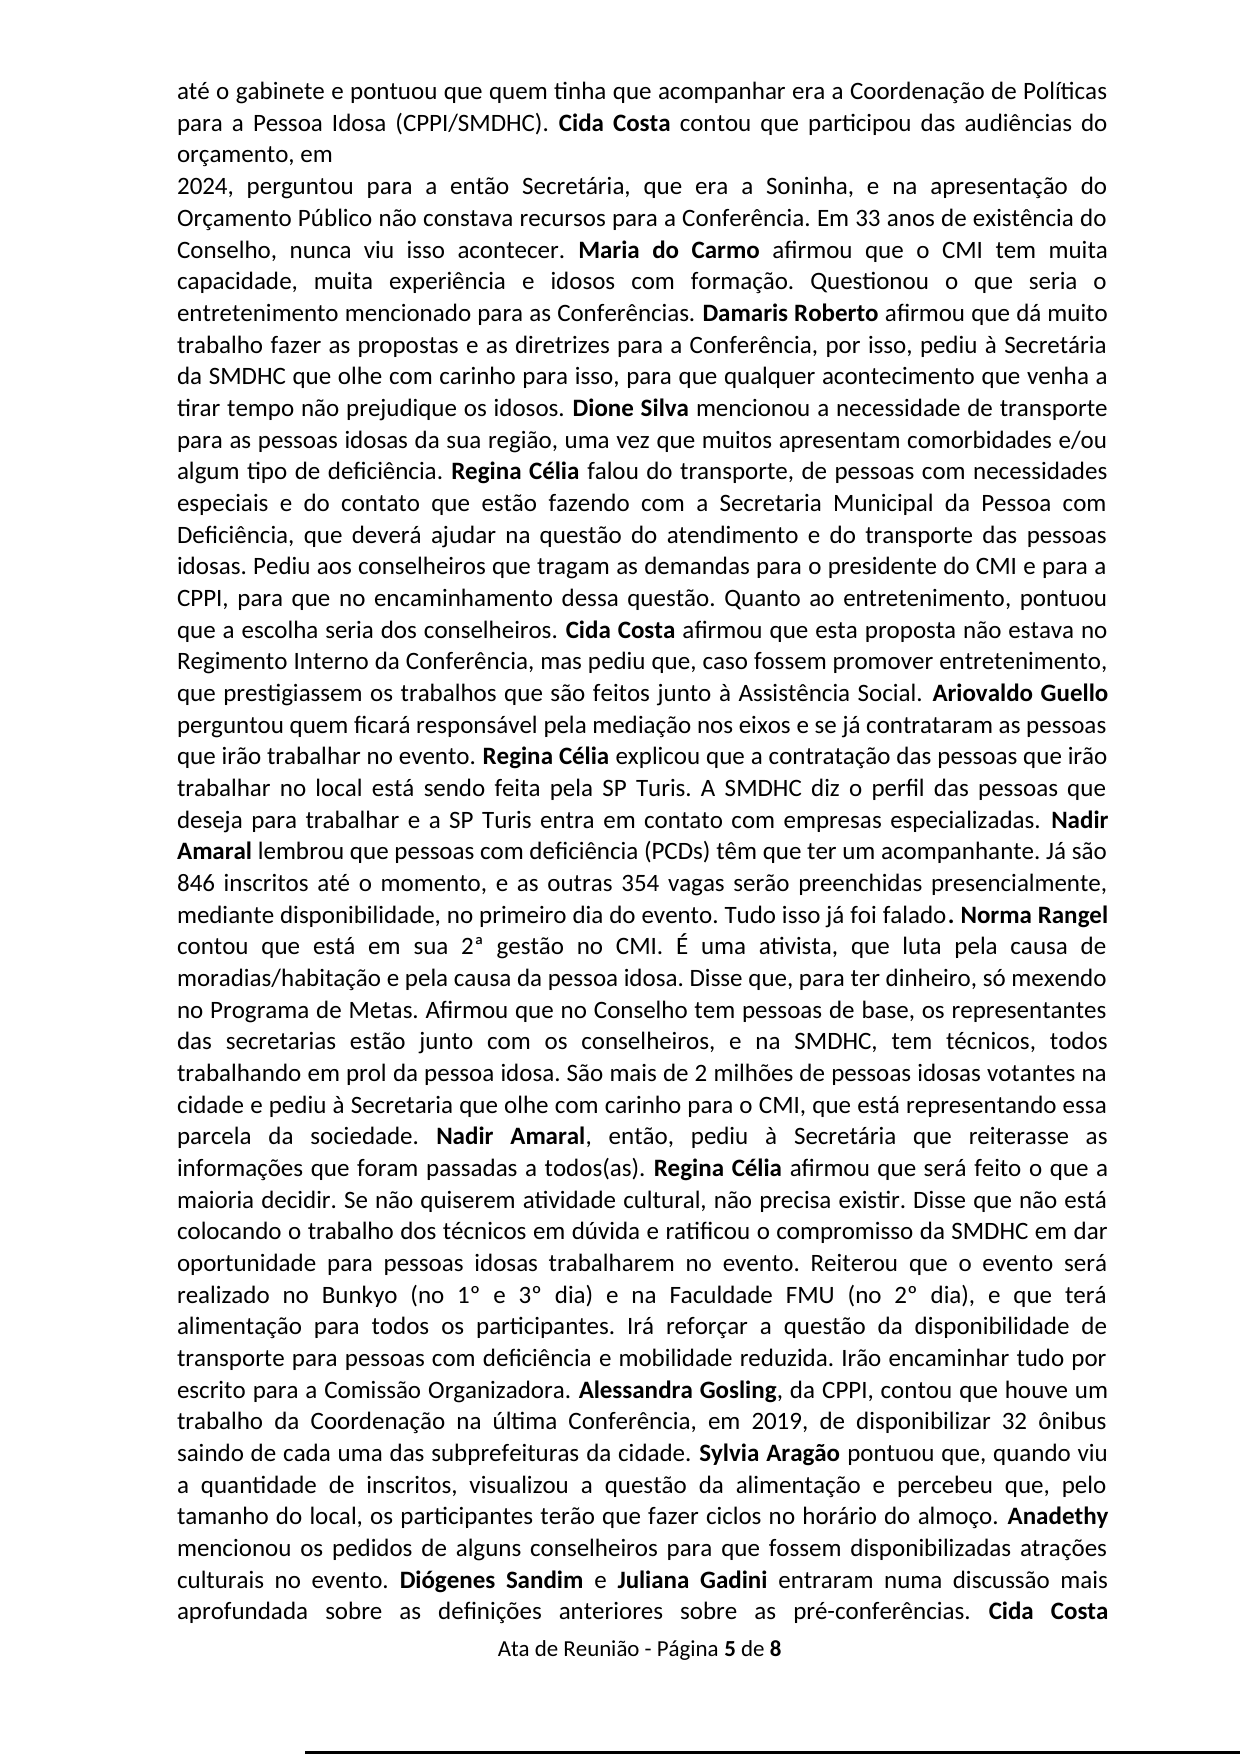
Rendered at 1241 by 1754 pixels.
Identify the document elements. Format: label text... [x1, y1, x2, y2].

text até o gabinete e pontuou que quem tinha que acompanhar era a Coordenação de Políticas para a Pessoa Idosa (CPPI/SMDHC). Cida Costa contou que participou das audiências do orçamento, em [177, 75, 1108, 169]
text 2024, perguntou para a então Secretária, que era a Soninha, e na apresentação do Orçamento Público não constava recursos para a Conferência. Em 33 anos de existência do Conselho, nunca viu isso acontecer. Maria do Carmo afirmou que o CMI tem muita capacidade, muita experiência e idosos com formação. Questionou o que seria o entretenimento mencionado para as Conferências. Damaris Roberto afirmou que dá muito trabalho fazer as propostas e as diretrizes para a Conferência, por isso, pediu à Secretária da SMDHC que olhe com carinho para isso, para que qualquer acontecimento que venha a tirar tempo não prejudique os idosos. Dione Silva mencionou a necessidade de transporte para as pessoas idosas da sua região, uma vez que muitos apresentam comorbidades e/ou algum tipo de deficiência. Regina Célia falou do transporte, de pessoas com necessidades especiais e do contato que estão fazendo com a Secretaria Municipal da Pessoa com Deficiência, que deverá ajudar na questão do atendimento e do transporte das pessoas idosas. Pediu aos conselheiros que tragam as demandas para o presidente do CMI e para a CPPI, para que no encaminhamento dessa questão. Quanto ao entretenimento, pontuou que a escolha seria dos conselheiros. Cida Costa afirmou que esta proposta não estava no Regimento Interno da Conferência, mas pediu que, caso fossem promover entretenimento, que prestigiassem os trabalhos que são feitos junto à Assistência Social. Ariovaldo Guello perguntou quem ficará responsável pela mediação nos eixos e se já contrataram as pessoas que irão trabalhar no evento. Regina Célia explicou que a contratação das pessoas que irão trabalhar no local está sendo feita pela SP Turis. A SMDHC diz o perfil das pessoas que deseja para trabalhar e a SP Turis entra em contato com empresas especializadas. Nadir Amaral lembrou que pessoas com deficiência (PCDs) têm que ter um acompanhante. Já são 846 inscritos até o momento, e as outras 354 vagas serão preenchidas presencialmente, mediante disponibilidade, no primeiro dia do evento. Tudo isso já foi falado. Norma Rangel contou que está em sua 2ª gestão no CMI. É uma ativista, que luta pela causa de moradias/habitação e pela causa da pessoa idosa. Disse que, para ter dinheiro, só mexendo no Programa de Metas. Afirmou que no Conselho tem pessoas de base, os representantes das secretarias estão junto com os conselheiros, e na SMDHC, tem técnicos, todos trabalhando em prol da pessoa idosa. São mais de 2 milhões de pessoas idosas votantes na cidade e pediu à Secretaria que olhe com carinho para o CMI, que está representando essa parcela da sociedade. Nadir Amaral, então, pediu à Secretária que reiterasse as informações que foram passadas a todos(as). Regina Célia afirmou que será feito o que a maioria decidir. Se não quiserem atividade cultural, não precisa existir. Disse que não está colocando o trabalho dos técnicos em dúvida e ratificou o compromisso da SMDHC em dar oportunidade para pessoas idosas trabalharem no evento. Reiterou que o evento será realizado no Bunkyo (no 1º e 3º dia) e na Faculdade FMU (no 2º dia), e que terá alimentação para todos os participantes. Irá reforçar a questão da disponibilidade de transporte para pessoas com deficiência e mobilidade reduzida. Irão encaminhar tudo por escrito para a Comissão Organizadora. Alessandra Gosling, da CPPI, contou que houve um trabalho da Coordenação na última Conferência, em 2019, de disponibilizar 32 ônibus saindo de cada uma das subprefeituras da cidade. Sylvia Aragão pontuou que, quando viu a quantidade de inscritos, visualizou a questão da alimentação e percebeu que, pelo tamanho do local, os participantes terão que fazer ciclos no horário do almoço. Anadethy mencionou os pedidos de alguns conselheiros para que fossem disponibilizadas atrações culturais no evento. Diógenes Sandim e Juliana Gadini entraram numa discussão mais aprofundada sobre as definições anteriores sobre as pré-conferências. Cida Costa [177, 171, 1108, 1626]
